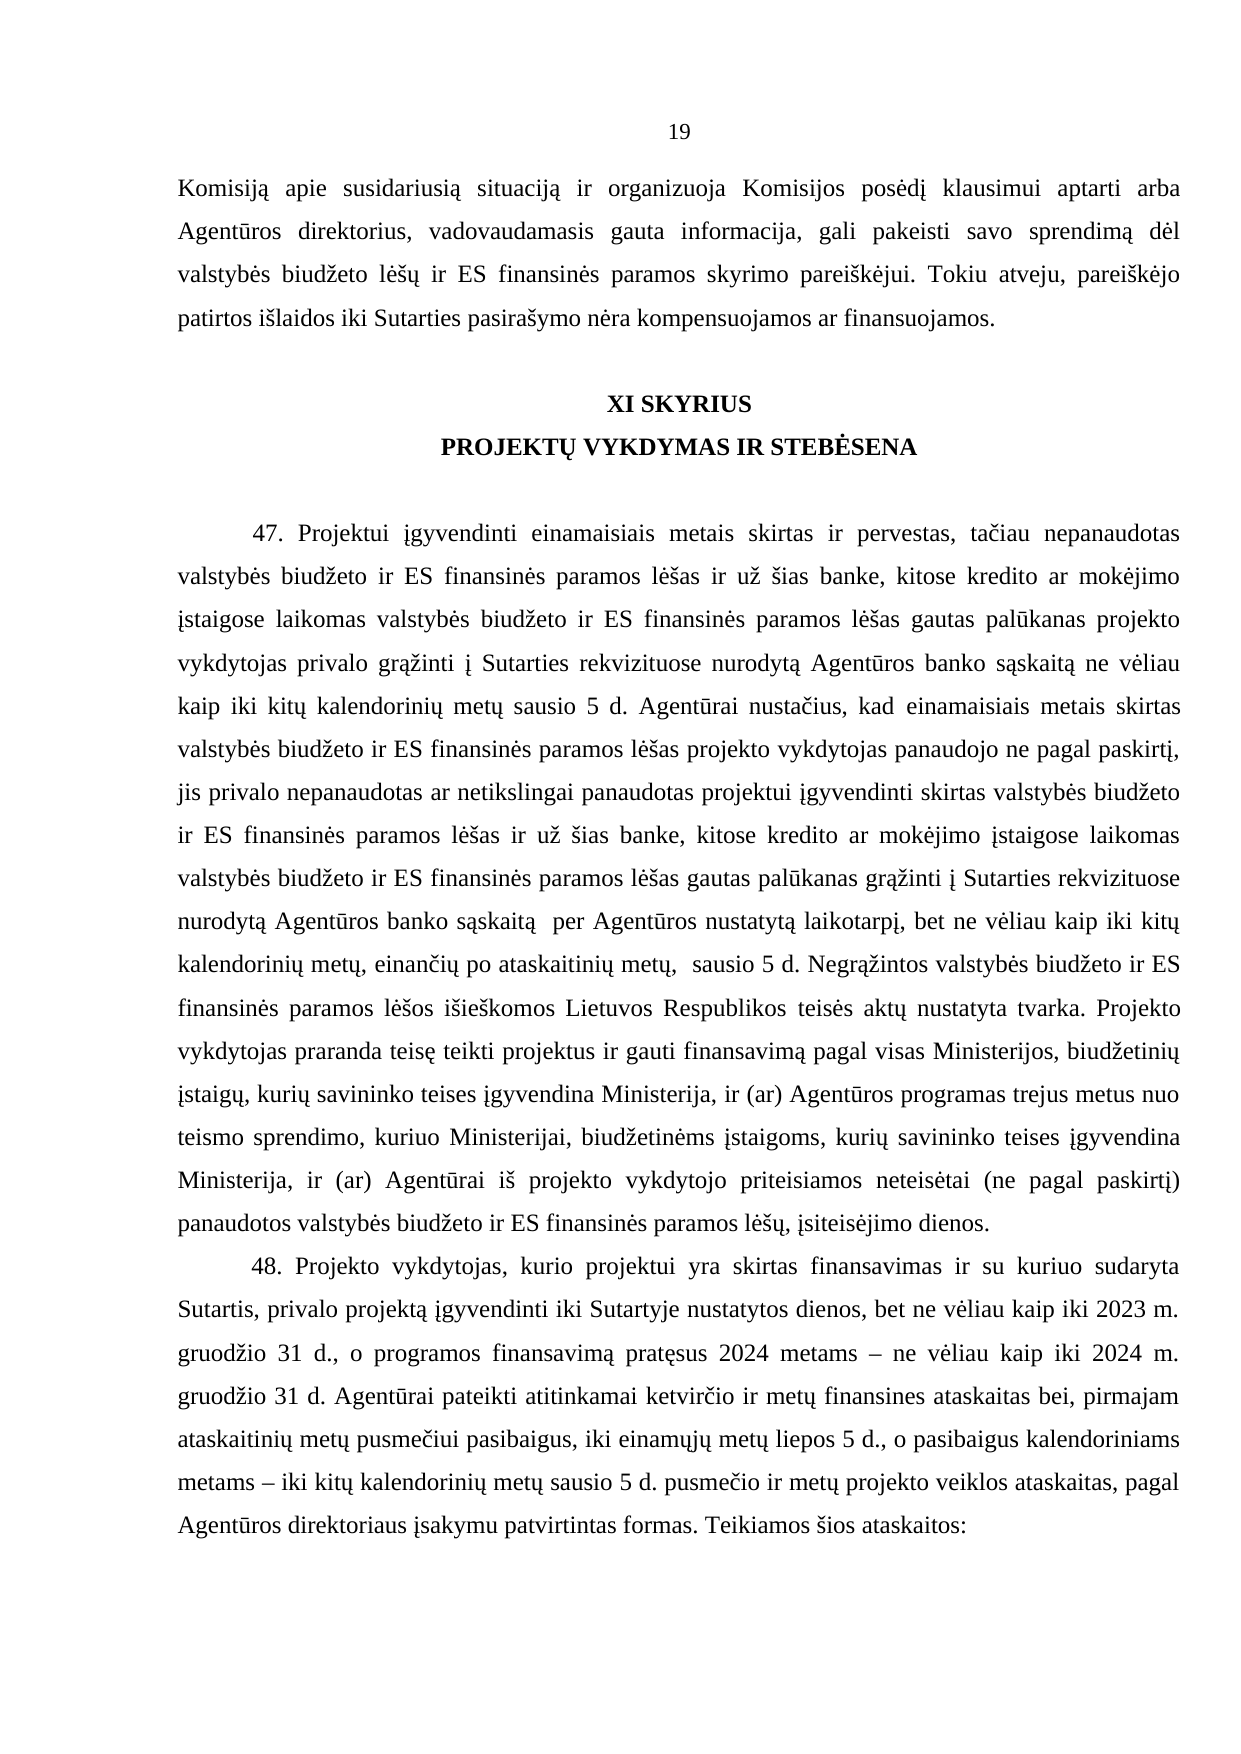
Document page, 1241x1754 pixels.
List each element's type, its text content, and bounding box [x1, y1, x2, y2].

text 48. Projekto vykdytojas, kurio projektui yra skirtas finansavimas ir su kuriuo sudaryta Sutartis, privalo projektą įgyvendinti iki Sutartyje nustatytos dienos, bet ne vėliau kaip iki 2023 m. gruodžio 31 d., o programos finansavimą pratęsus 2024 metams – ne vėliau kaip iki 2024 m. gruodžio 31 d. Agentūrai pateikti atitinkamai ketvirčio ir metų finansines ataskaitas bei, pirmajam ataskaitinių metų pusmečiui pasibaigus, iki einamųjų metų liepos 5 d., o pasibaigus kalendoriniams metams – iki kitų kalendorinių metų sausio 5 d. pusmečio ir metų projekto veiklos ataskaitas, pagal Agentūros direktoriaus įsakymu patvirtintas formas. Teikiamos šios ataskaitos: [177, 1251, 1181, 1539]
text XI SKYRIUS [177, 389, 1181, 418]
text 47. Projektui įgyvendinti einamaisiais metais skirtas ir pervestas, tačiau nepanaudotas valstybės biudžeto ir ES finansinės paramos lėšas ir už šias banke, kitose kredito ar mokėjimo įstaigose laikomas valstybės biudžeto ir ES finansinės paramos lėšas gautas palūkanas projekto vykdytojas privalo grąžinti į Sutarties rekvizituose nurodytą Agentūros banko sąskaitą ne vėliau kaip iki kitų kalendorinių metų sausio 5 d. Agentūrai nustačius, kad einamaisiais metais skirtas valstybės biudžeto ir ES finansinės paramos lėšas projekto vykdytojas panaudojo ne pagal paskirtį, jis privalo nepanaudotas ar netikslingai panaudotas projektui įgyvendinti skirtas valstybės biudžeto ir ES finansinės paramos lėšas ir už šias banke, kitose kredito ar mokėjimo įstaigose laikomas valstybės biudžeto ir ES finansinės paramos lėšas gautas palūkanas grąžinti į Sutarties rekvizituose nurodytą Agentūros banko sąskaitą per Agentūros nustatytą laikotarpį, bet ne vėliau kaip iki kitų kalendorinių metų, einančių po ataskaitinių metų, sausio 5 d. Negrąžintos valstybės biudžeto ir ES finansinės paramos lėšos išieškomos Lietuvos Respublikos teisės aktų nustatyta tvarka. Projekto vykdytojas praranda teisę teikti projektus ir gauti finansavimą pagal visas Ministerijos, biudžetinių įstaigų, kurių savininko teises įgyvendina Ministerija, ir (ar) Agentūros programas trejus metus nuo teismo sprendimo, kuriuo Ministerijai, biudžetinėms įstaigoms, kurių savininko teises įgyvendina Ministerija, ir (ar) Agentūrai iš projekto vykdytojo priteisiamos neteisėtai (ne pagal paskirtį) panaudotos valstybės biudžeto ir ES finansinės paramos lėšų, įsiteisėjimo dienos. [177, 518, 1181, 1237]
text Komisiją apie susidariusią situaciją ir organizuoja Komisijos posėdį klausimui aptarti arba Agentūros direktorius, vadovaudamasis gauta informacija, gali pakeisti savo sprendimą dėl valstybės biudžeto lėšų ir ES finansinės paramos skyrimo pareiškėjui. Tokiu atveju, pareiškėjo patirtos išlaidos iki Sutarties pasirašymo nėra kompensuojamos ar finansuojamos. [177, 173, 1181, 331]
text PROJEKTŲ VYKDYMAS IR STEBĖSENA [177, 432, 1181, 461]
